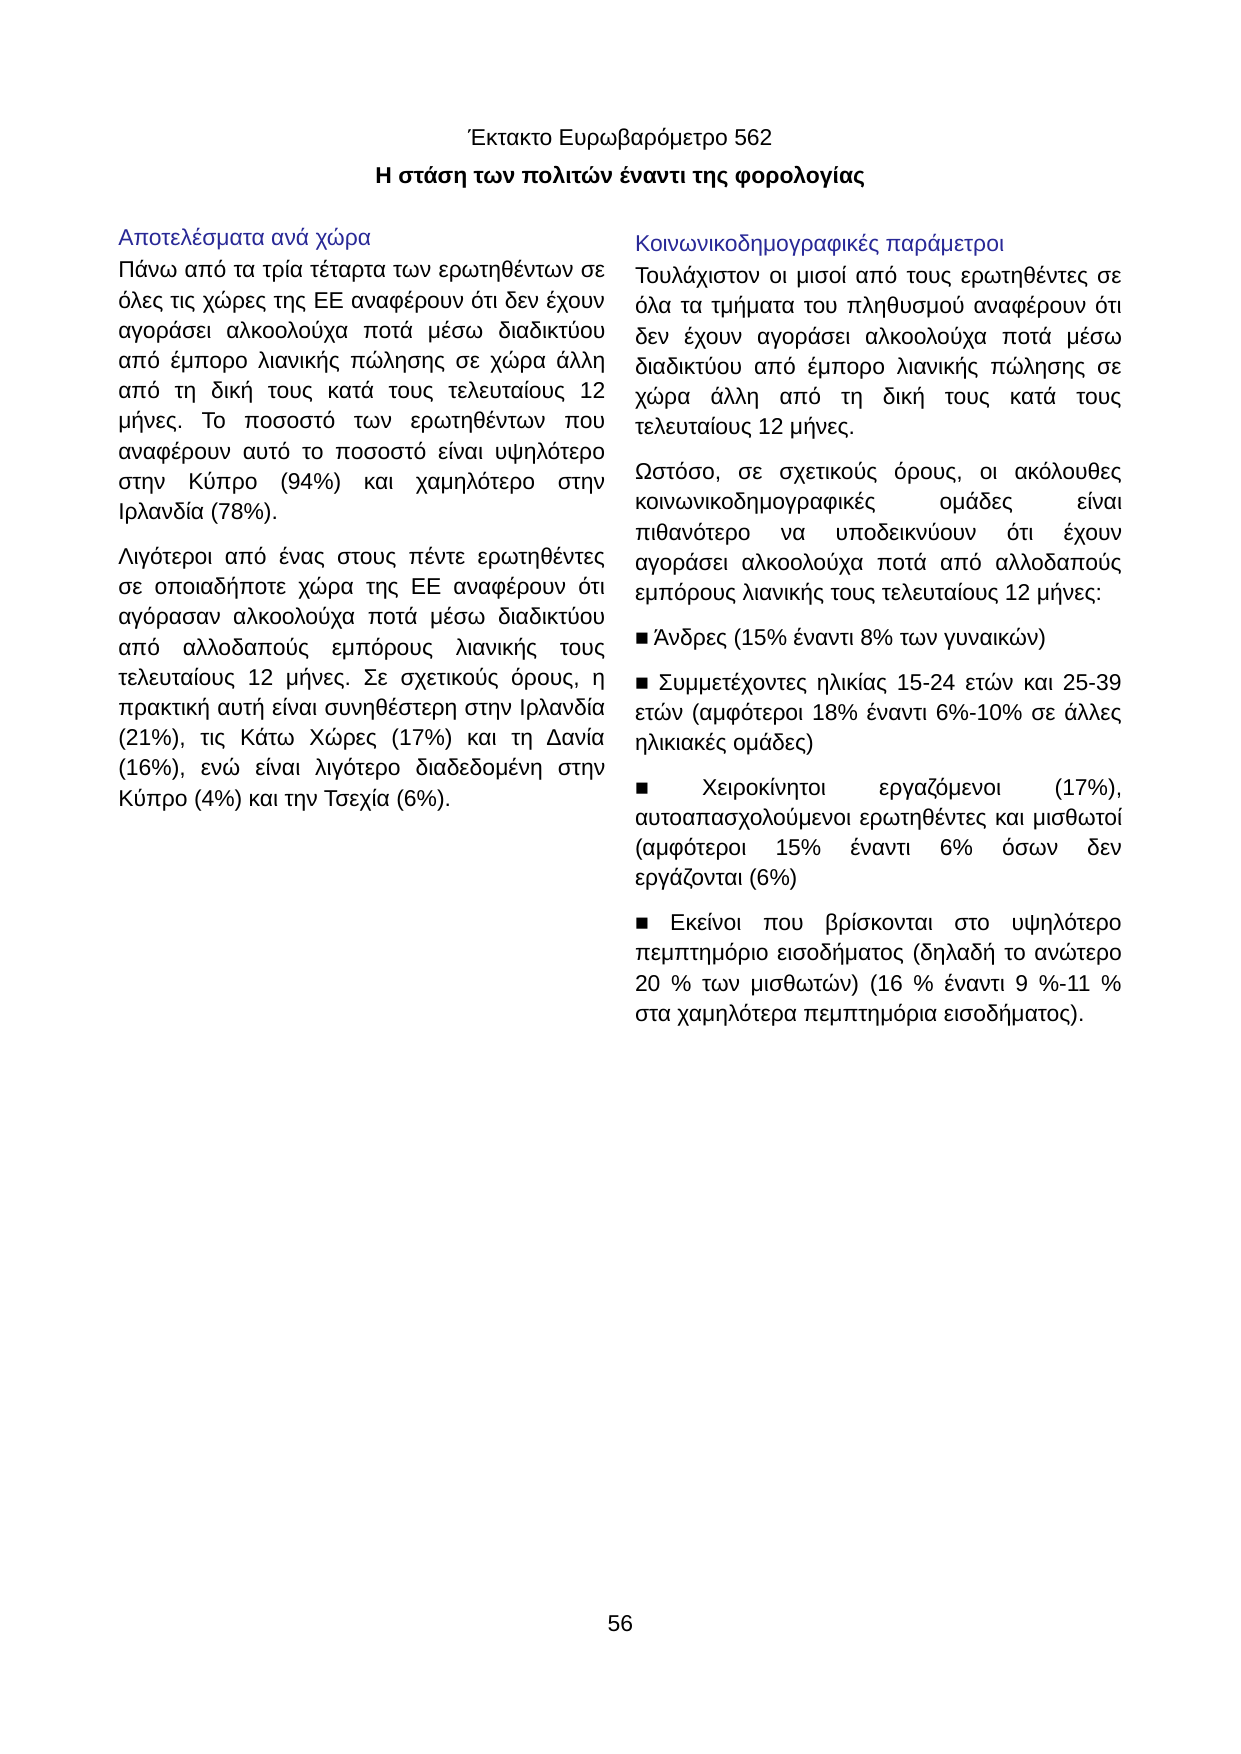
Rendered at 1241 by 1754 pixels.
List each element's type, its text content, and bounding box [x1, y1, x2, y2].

text ■ Χειροκίνητοι εργαζόμενοι (17%), αυτοαπασχολούμενοι ερωτηθέντες και μισθωτοί (αμφότεροι 15% έναντι 6% όσων δεν εργάζονται (6%) [635, 774, 1122, 891]
text Ωστόσο, σε σχετικούς όρους, οι ακόλουθες κοινωνικοδημογραφικές ομάδες είναι πιθανότερο να υποδεικνύουν ότι έχουν αγοράσει αλκοολούχα ποτά από αλλοδαπούς εμπόρους λιανικής τους τελευταίους 12 μήνες: [635, 458, 1122, 605]
text Αποτελέσματα ανά χώρα [118, 224, 605, 250]
text Λιγότεροι από ένας στους πέντε ερωτηθέντες σε οποιαδήποτε χώρα της ΕΕ αναφέρουν ότι αγόρασαν αλκοολούχα ποτά μέσω διαδικτύου από αλλοδαπούς εμπόρους λιανικής τους τελευταίους 12 μήνες. Σε σχετικούς όρους, η πρακτική αυτή είναι συνηθέστερη στην Ιρλανδία (21%), τις Κάτω Χώρες (17%) και τη Δανία (16%), ενώ είναι λιγότερο διαδεδομένη στην Κύπρο (4%) και την Τσεχία (6%). [118, 543, 605, 811]
text Τουλάχιστον οι μισοί από τους ερωτηθέντες σε όλα τα τμήματα του πληθυσμού αναφέρουν ότι δεν έχουν αγοράσει αλκοολούχα ποτά μέσω διαδικτύου από έμπορο λιανικής πώλησης σε χώρα άλλη από τη δική τους κατά τους τελευταίους 12 μήνες. [635, 262, 1122, 440]
text Πάνω από τα τρία τέταρτα των ερωτηθέντων σε όλες τις χώρες της ΕΕ αναφέρουν ότι δεν έχουν αγοράσει αλκοολούχα ποτά μέσω διαδικτύου από έμπορο λιανικής πώλησης σε χώρα άλλη από τη δική τους κατά τους τελευταίους 12 μήνες. Το ποσοστό των ερωτηθέντων που αναφέρουν αυτό το ποσοστό είναι υψηλότερο στην Κύπρο (94%) και χαμηλότερο στην Ιρλανδία (78%). [118, 256, 605, 524]
text ■ Άνδρες (15% έναντι 8% των γυναικών) [635, 624, 1122, 650]
text ■ Συμμετέχοντες ηλικίας 15-24 ετών και 25-39 ετών (αμφότεροι 18% έναντι 6%-10% σε άλλες ηλικιακές ομάδες) [635, 668, 1122, 755]
text ■ Εκείνοι που βρίσκονται στο υψηλότερο πεμπτημόριο εισοδήματος (δηλαδή το ανώτερο 20 % των μισθωτών) (16 % έναντι 9 %-11 % στα χαμηλότερα πεμπτημόρια εισοδήματος). [635, 909, 1122, 1026]
text Κοινωνικοδημογραφικές παράμετροι [635, 230, 1122, 256]
